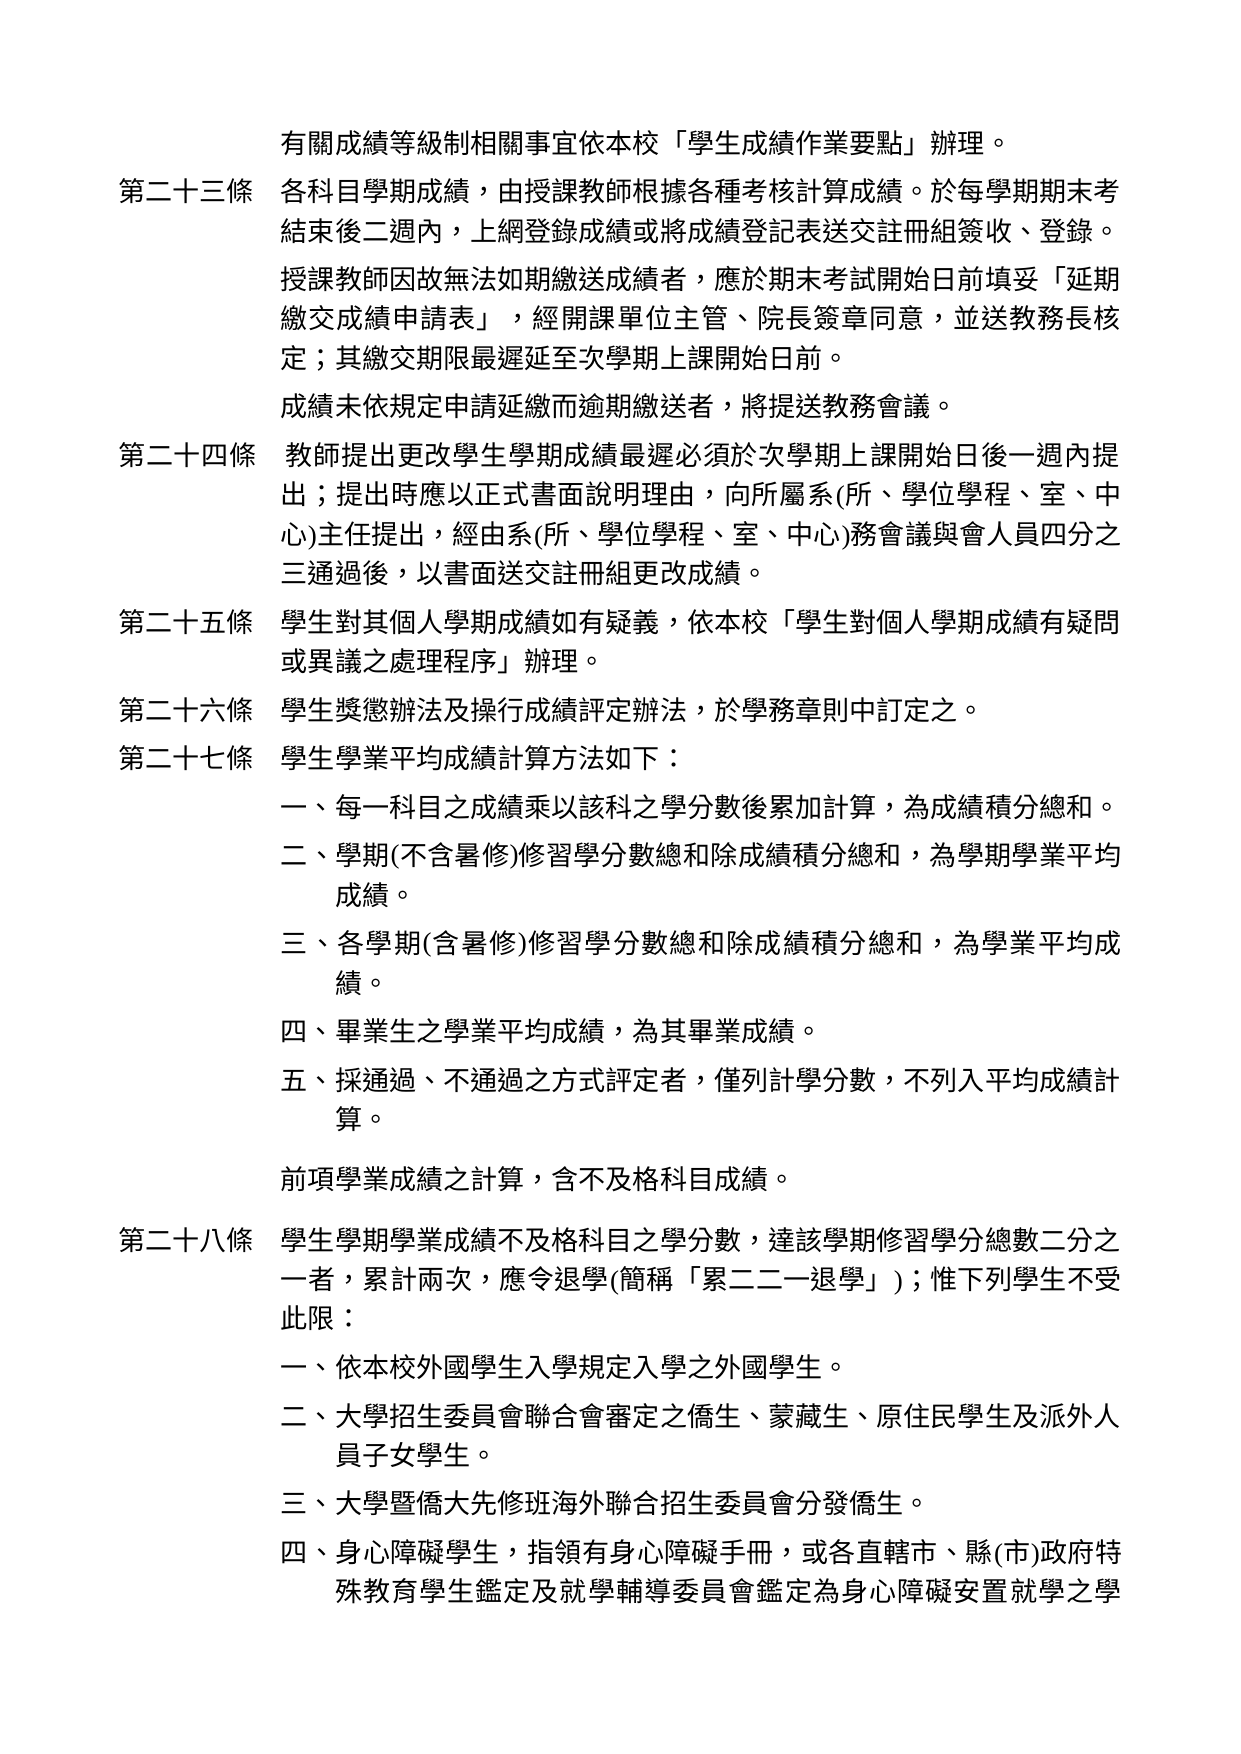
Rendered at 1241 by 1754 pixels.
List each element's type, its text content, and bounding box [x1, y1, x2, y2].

text 第二十四條 教師提出更改學生學期成績最遲必須於次學期上課開始日後一週內提出；提出時應以正式書面說明理由，向所屬系(所、學位學程、室、中心)主任提出，經由系(所、學位學程、室、中心)務會議與會人員四分之三通過後，以書面送交註冊組更改成績。 [118, 434, 1122, 591]
text 第二十三條 各科目學期成績，由授課教師根據各種考核計算成績。於每學期期末考結束後二週內，上網登錄成績或將成績登記表送交註冊組簽收、登錄。 [118, 170, 1122, 249]
text 二、學期(不含暑修)修習學分數總和除成績積分總和，為學期學業平均成績。 [281, 834, 1122, 913]
text 有關成績等級制相關事宜依本校「學生成績作業要點」辦理。 [281, 122, 1122, 161]
text 成績未依規定申請延繳而逾期繳送者，將提送教務會議。 [281, 385, 1122, 425]
text 一、依本校外國學生入學規定入學之外國學生。 [281, 1346, 1122, 1385]
text 三、各學期(含暑修)修習學分數總和除成績積分總和，為學業平均成績。 [281, 922, 1122, 1001]
text 二、大學招生委員會聯合會審定之僑生、蒙藏生、原住民學生及派外人員子女學生。 [281, 1394, 1122, 1473]
text 一、每一科目之成績乘以該科之學分數後累加計算，為成績積分總和。 [281, 786, 1122, 825]
text 第二十八條 學生學期學業成績不及格科目之學分數，達該學期修習學分總數二分之一者，累計兩次，應令退學(簡稱「累二二一退學」)；惟下列學生不受此限： [118, 1219, 1122, 1336]
text 授課教師因故無法如期繳送成績者，應於期末考試開始日前填妥「延期繳交成績申請表」，經開課單位主管、院長簽章同意，並送教務長核定；其繳交期限最遲延至次學期上課開始日前。 [281, 258, 1122, 376]
text 四、畢業生之學業平均成績，為其畢業成績。 [281, 1010, 1122, 1049]
text 第二十七條 學生學業平均成績計算方法如下： [118, 737, 1122, 776]
text 五、採通過、不通過之方式評定者，僅列計學分數，不列入平均成績計算。 [281, 1059, 1122, 1137]
text 第二十五條 學生對其個人學期成績如有疑義，依本校「學生對個人學期成績有疑問或異議之處理程序」辦理。 [118, 601, 1122, 679]
text 前項學業成績之計算，含不及格科目成績。 [281, 1147, 1122, 1209]
text 第二十六條 學生獎懲辦法及操行成績評定辦法，於學務章則中訂定之。 [118, 688, 1122, 728]
text 三、大學暨僑大先修班海外聯合招生委員會分發僑生。 [281, 1482, 1122, 1522]
text 四、身心障礙學生，指領有身心障礙手冊，或各直轄市、縣(市)政府特殊教育學生鑑定及就學輔導委員會鑑定為身心障礙安置就學之學 [281, 1531, 1122, 1609]
